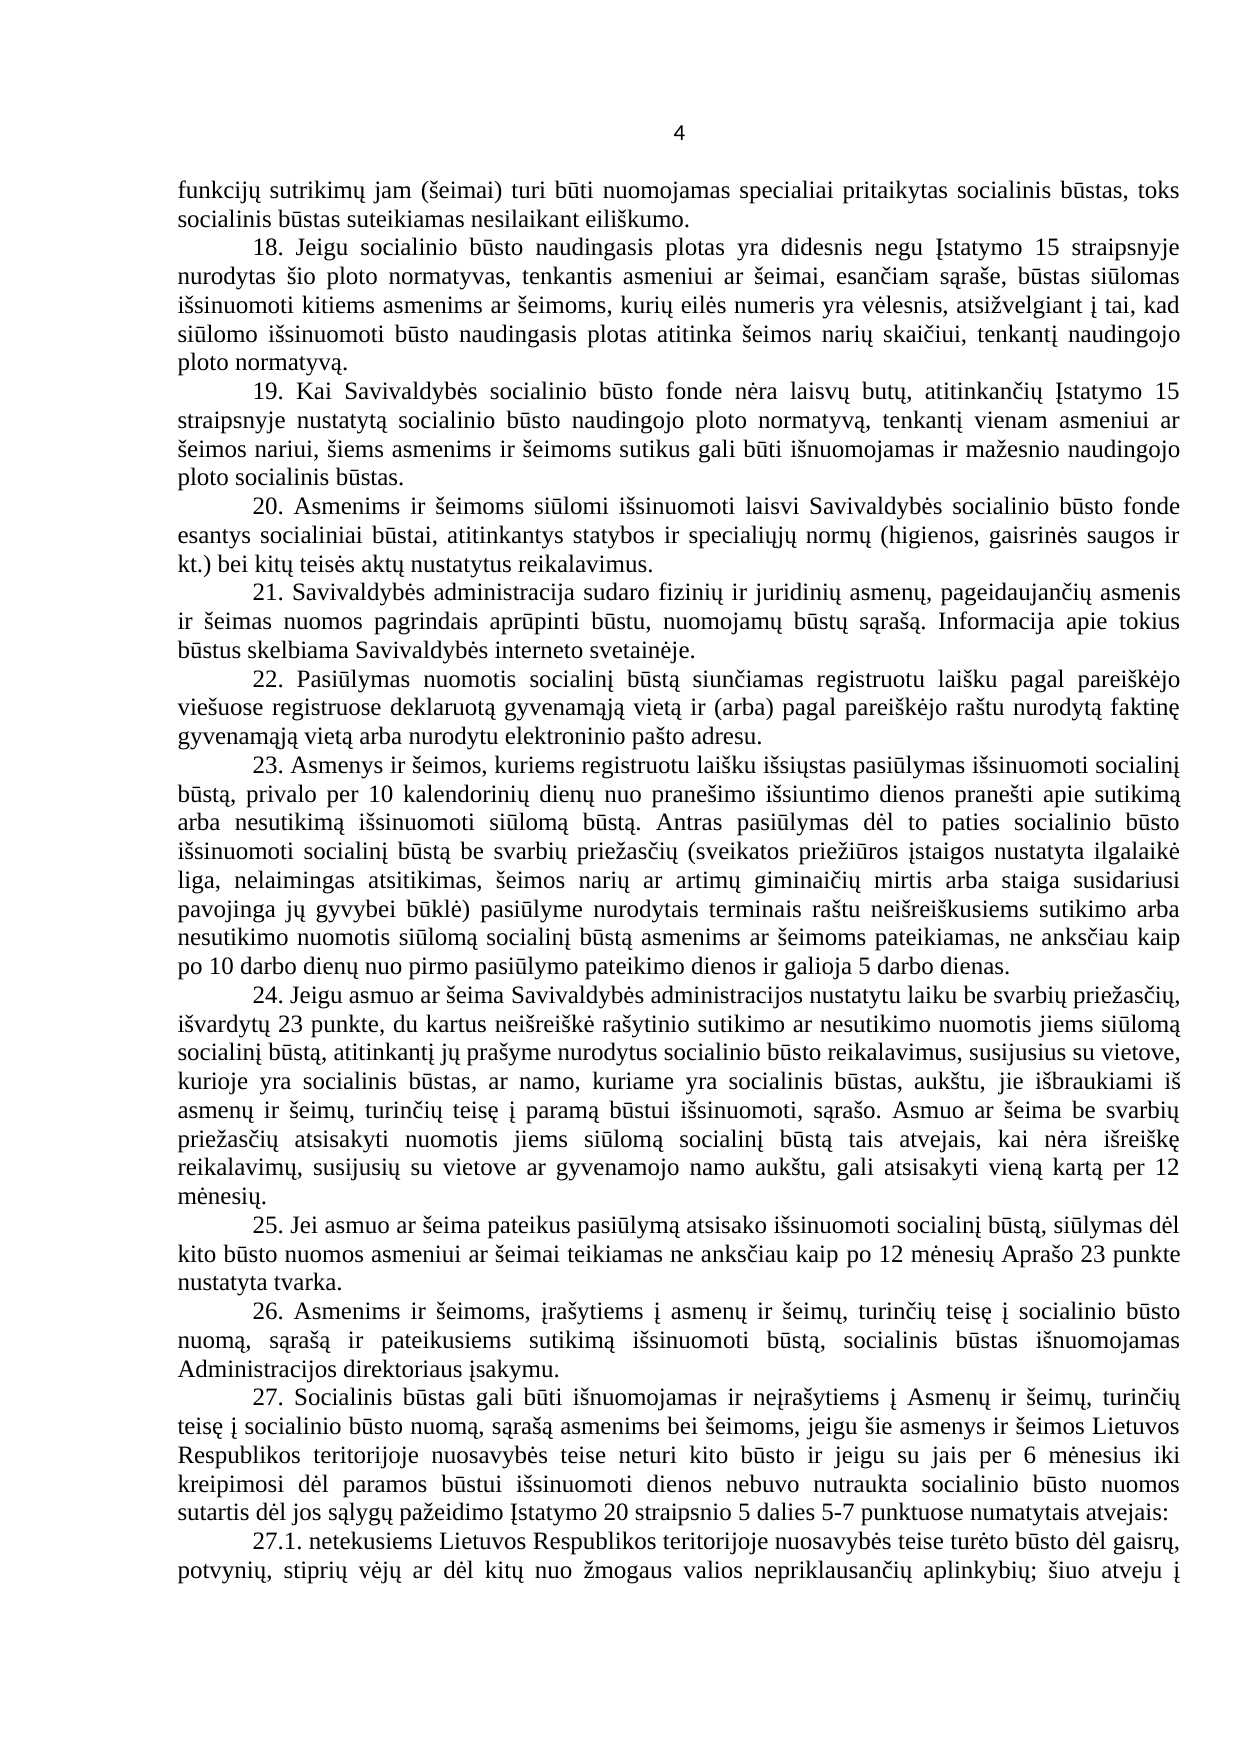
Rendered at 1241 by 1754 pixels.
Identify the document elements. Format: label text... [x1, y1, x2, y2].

text 20. Asmenims ir šeimoms siūlomi išsinuomoti laisvi Savivaldybės socialinio būsto fonde esantys socialiniai būstai, atitinkantys statybos ir specialiųjų normų (higienos, gaisrinės saugos ir kt.) bei kitų teisės aktų nustatytus reikalavimus. [177, 491, 1181, 577]
text 24. Jeigu asmuo ar šeima Savivaldybės administracijos nustatytu laiku be svarbių priežasčių, išvardytų 23 punkte, du kartus neišreiškė rašytinio sutikimo ar nesutikimo nuomotis jiems siūlomą socialinį būstą, atitinkantį jų prašyme nurodytus socialinio būsto reikalavimus, susijusius su vietove, kurioje yra socialinis būstas, ar namo, kuriame yra socialinis būstas, aukštu, jie išbraukiami iš asmenų ir šeimų, turinčių teisę į paramą būstui išsinuomoti, sąrašo. Asmuo ar šeima be svarbių priežasčių atsisakyti nuomotis jiems siūlomą socialinį būstą tais atvejais, kai nėra išreiškę reikalavimų, susijusių su vietove ar gyvenamojo namo aukštu, gali atsisakyti vieną kartą per 12 mėnesių. [177, 980, 1181, 1210]
text 23. Asmenys ir šeimos, kuriems registruotu laišku išsiųstas pasiūlymas išsinuomoti socialinį būstą, privalo per 10 kalendorinių dienų nuo pranešimo išsiuntimo dienos pranešti apie sutikimą arba nesutikimą išsinuomoti siūlomą būstą. Antras pasiūlymas dėl to paties socialinio būsto išsinuomoti socialinį būstą be svarbių priežasčių (sveikatos priežiūros įstaigos nustatyta ilgalaikė liga, nelaimingas atsitikimas, šeimos narių ar artimų giminaičių mirtis arba staiga susidariusi pavojinga jų gyvybei būklė) pasiūlyme nurodytais terminais raštu neišreiškusiems sutikimo arba nesutikimo nuomotis siūlomą socialinį būstą asmenims ar šeimoms pateikiamas, ne anksčiau kaip po 10 darbo dienų nuo pirmo pasiūlymo pateikimo dienos ir galioja 5 darbo dienas. [177, 750, 1181, 980]
text 27. Socialinis būstas gali būti išnuomojamas ir neįrašytiems į Asmenų ir šeimų, turinčių teisę į socialinio būsto nuomą, sąrašą asmenims bei šeimoms, jeigu šie asmenys ir šeimos Lietuvos Respublikos teritorijoje nuosavybės teise neturi kito būsto ir jeigu su jais per 6 mėnesius iki kreipimosi dėl paramos būstui išsinuomoti dienos nebuvo nutraukta socialinio būsto nuomos sutartis dėl jos sąlygų pažeidimo Įstatymo 20 straipsnio 5 dalies 5-7 punktuose numatytais atvejais: [177, 1382, 1181, 1526]
text funkcijų sutrikimų jam (šeimai) turi būti nuomojamas specialiai pritaikytas socialinis būstas, toks socialinis būstas suteikiamas nesilaikant eiliškumo. [177, 175, 1181, 232]
text 26. Asmenims ir šeimoms, įrašytiems į asmenų ir šeimų, turinčių teisę į socialinio būsto nuomą, sąrašą ir pateikusiems sutikimą išsinuomoti būstą, socialinis būstas išnuomojamas Administracijos direktoriaus įsakymu. [177, 1296, 1181, 1382]
text 25. Jei asmuo ar šeima pateikus pasiūlymą atsisako išsinuomoti socialinį būstą, siūlymas dėl kito būsto nuomos asmeniui ar šeimai teikiamas ne anksčiau kaip po 12 mėnesių Aprašo 23 punkte nustatyta tvarka. [177, 1210, 1181, 1296]
text 27.1. netekusiems Lietuvos Respublikos teritorijoje nuosavybės teise turėto būsto dėl gaisrų, potvynių, stiprių vėjų ar dėl kitų nuo žmogaus valios nepriklausančių aplinkybių; šiuo atveju į [177, 1526, 1181, 1584]
text 18. Jeigu socialinio būsto naudingasis plotas yra didesnis negu Įstatymo 15 straipsnyje nurodytas šio ploto normatyvas, tenkantis asmeniui ar šeimai, esančiam sąraše, būstas siūlomas išsinuomoti kitiems asmenims ar šeimoms, kurių eilės numeris yra vėlesnis, atsižvelgiant į tai, kad siūlomo išsinuomoti būsto naudingasis plotas atitinka šeimos narių skaičiui, tenkantį naudingojo ploto normatyvą. [177, 232, 1181, 376]
text 19. Kai Savivaldybės socialinio būsto fonde nėra laisvų butų, atitinkančių Įstatymo 15 straipsnyje nustatytą socialinio būsto naudingojo ploto normatyvą, tenkantį vienam asmeniui ar šeimos nariui, šiems asmenims ir šeimoms sutikus gali būti išnuomojamas ir mažesnio naudingojo ploto socialinis būstas. [177, 376, 1181, 491]
text 21. Savivaldybės administracija sudaro fizinių ir juridinių asmenų, pageidaujančių asmenis ir šeimas nuomos pagrindais aprūpinti būstu, nuomojamų būstų sąrašą. Informacija apie tokius būstus skelbiama Savivaldybės interneto svetainėje. [177, 577, 1181, 664]
text 22. Pasiūlymas nuomotis socialinį būstą siunčiamas registruotu laišku pagal pareiškėjo viešuose registruose deklaruotą gyvenamąją vietą ir (arba) pagal pareiškėjo raštu nurodytą faktinę gyvenamąją vietą arba nurodytu elektroninio pašto adresu. [177, 664, 1181, 750]
